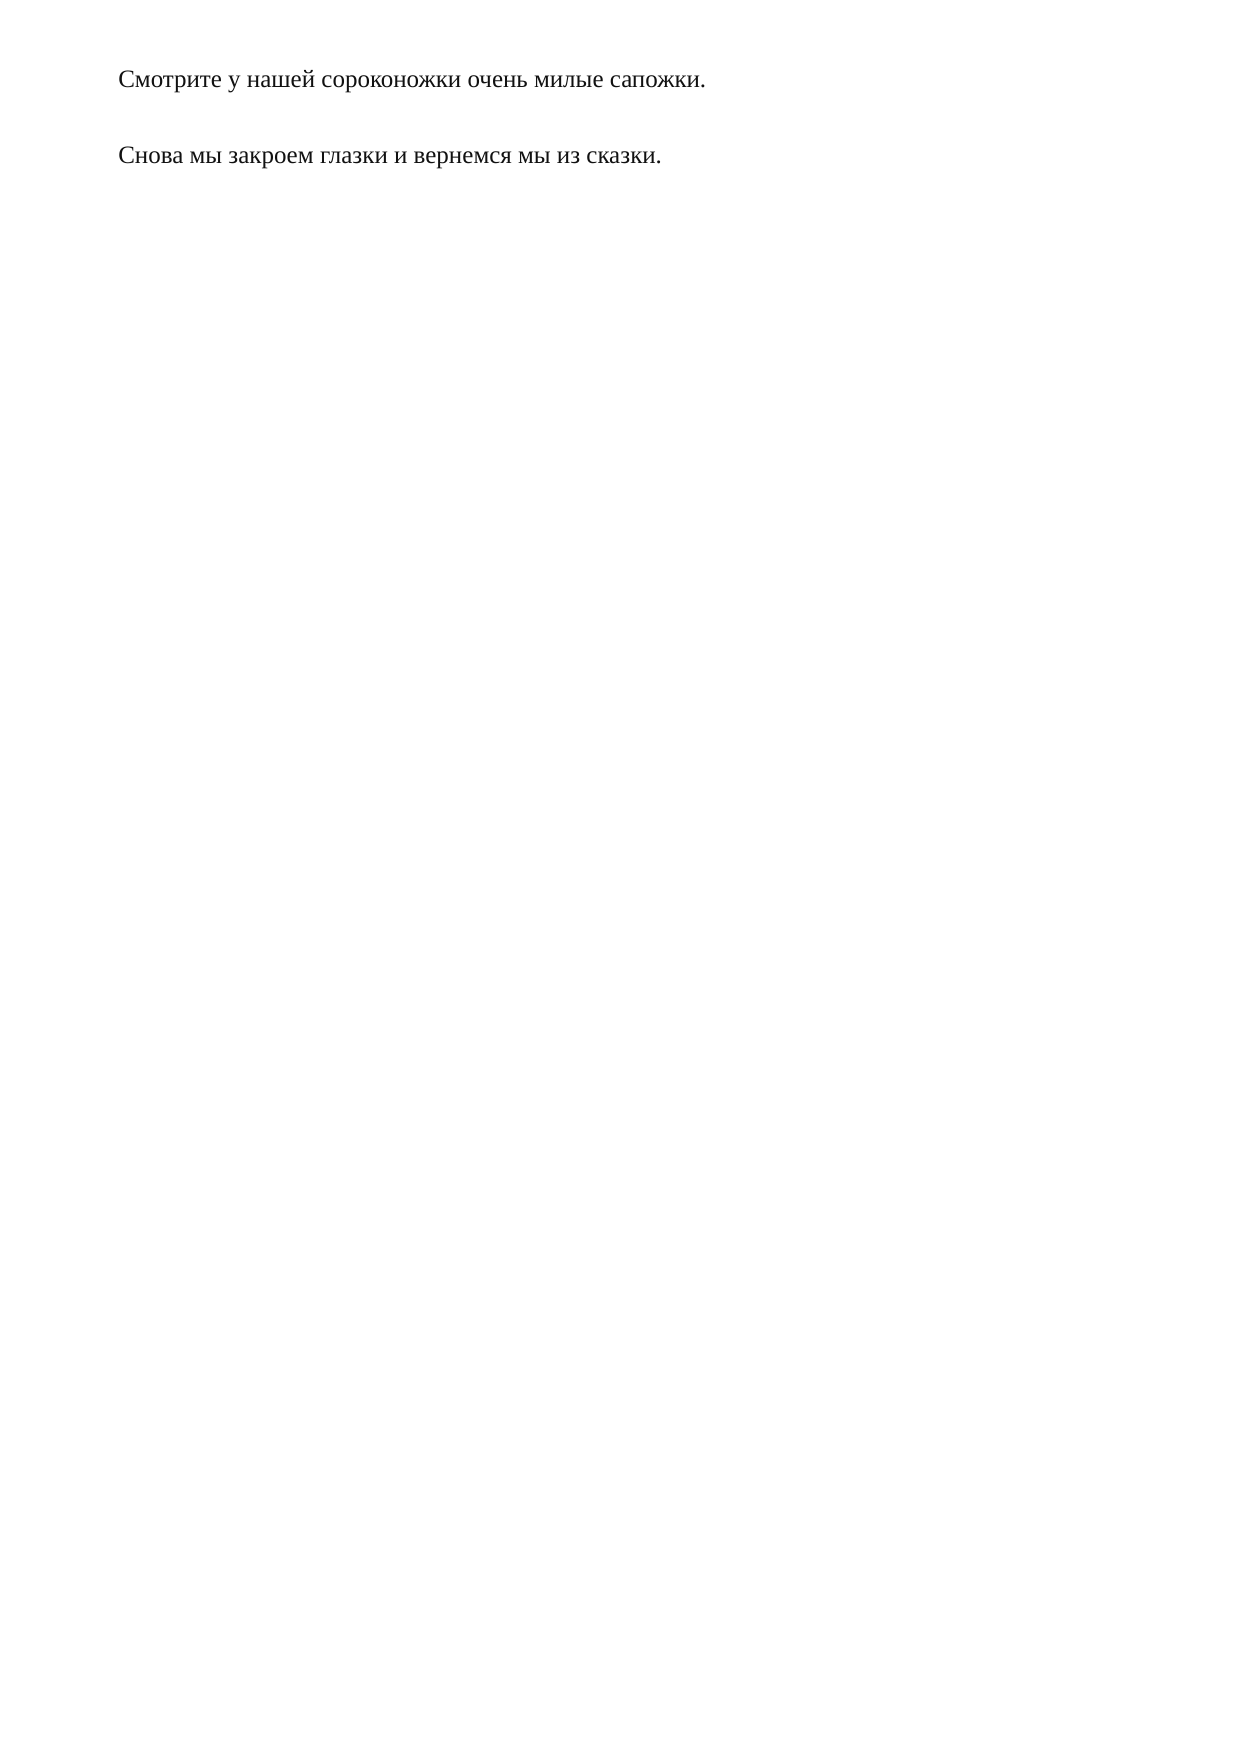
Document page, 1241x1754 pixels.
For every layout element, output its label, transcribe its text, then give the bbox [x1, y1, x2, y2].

text Снова мы закроем глазки и вернемся мы из сказки. [118, 140, 1193, 168]
text Смотрите у нашей сороконожки очень милые сапожки. [118, 64, 1193, 93]
